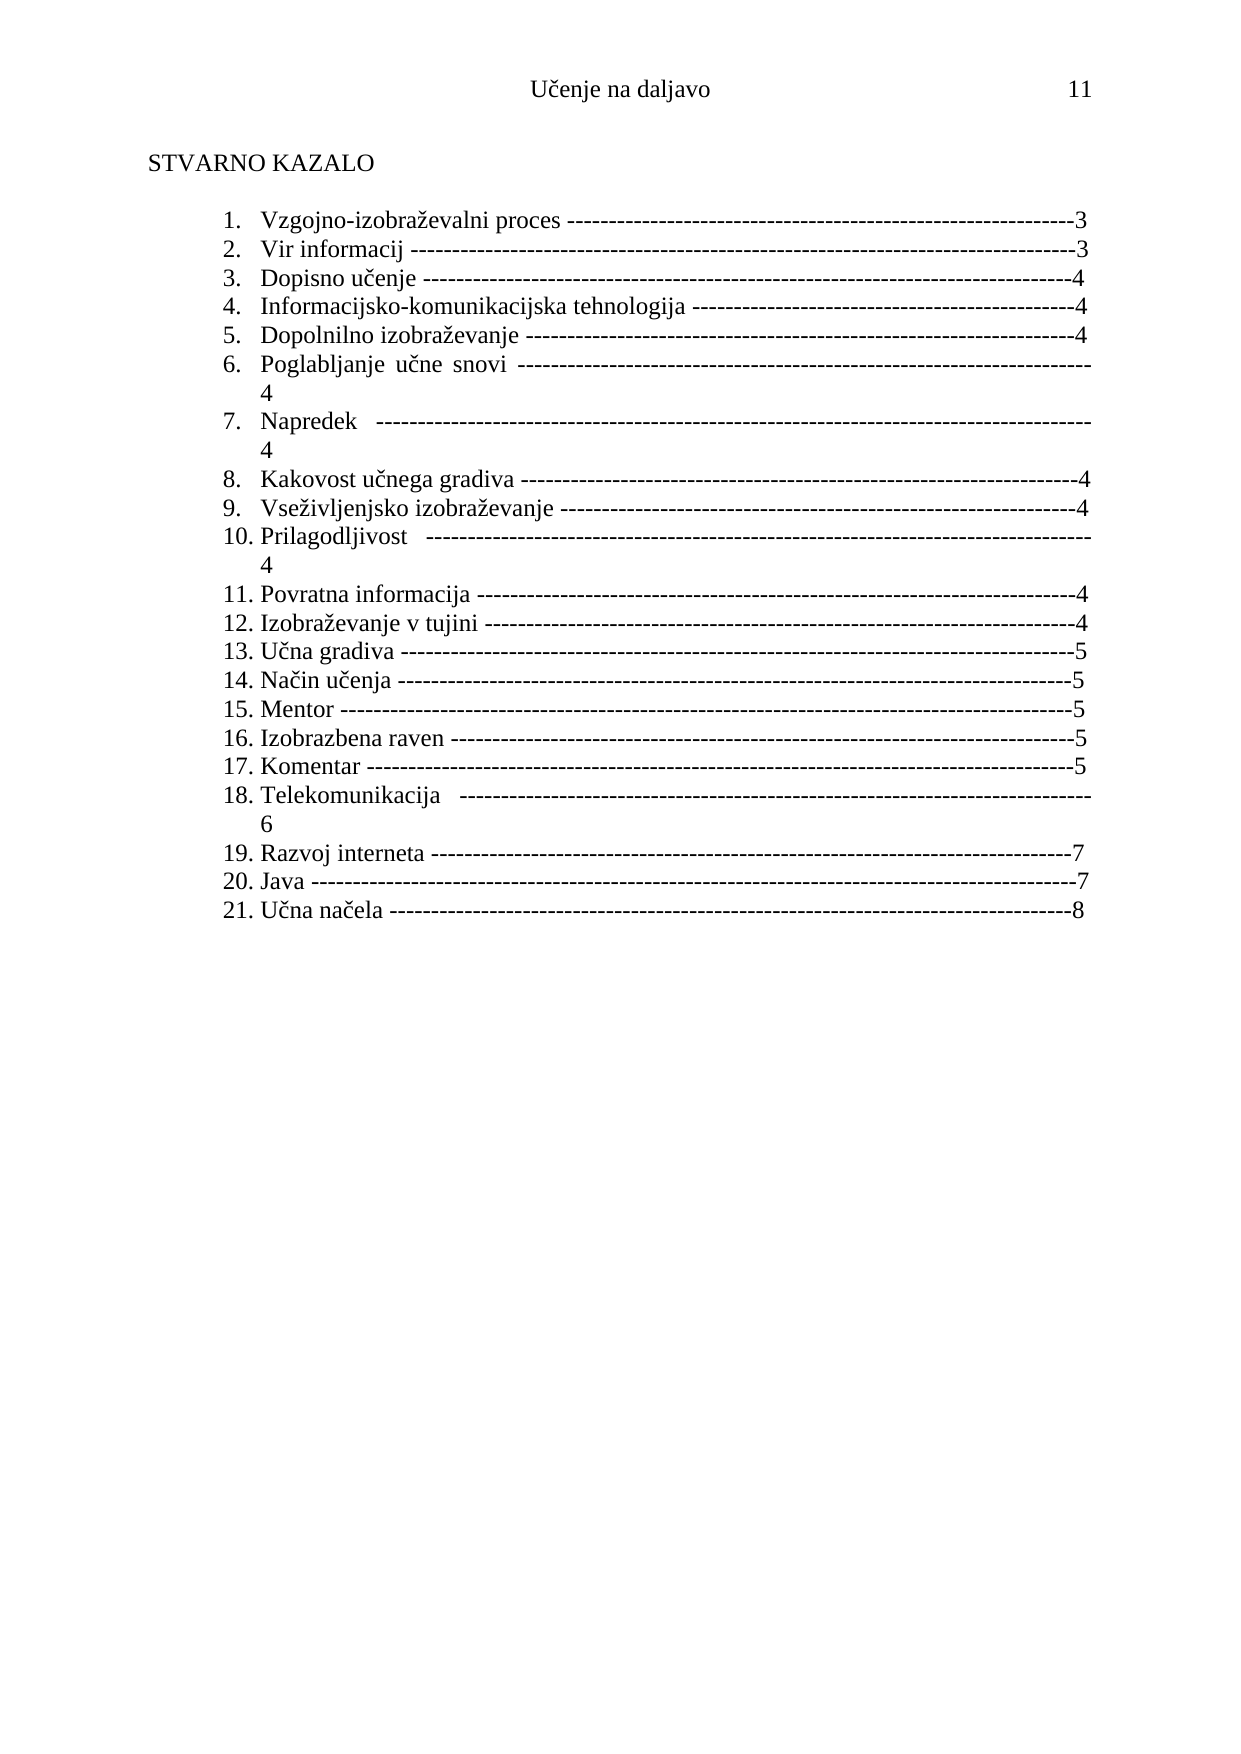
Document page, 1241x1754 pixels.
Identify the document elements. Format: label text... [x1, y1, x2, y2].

list Povratna informacija ------------------------------------------------------------------------4 [223, 579, 1092, 608]
list Vseživljenjsko izobraževanje --------------------------------------------------------------4 [223, 493, 1092, 521]
list Prilagodljivost --------------------------------------------------------------------------------4 [223, 521, 1092, 579]
list Java --------------------------------------------------------------------------------------------7 [223, 866, 1092, 895]
list Komentar -------------------------------------------------------------------------------------5 [223, 751, 1092, 780]
list Učna gradiva ---------------------------------------------------------------------------------5 [223, 636, 1092, 665]
list Izobraževanje v tujini -----------------------------------------------------------------------4 [223, 608, 1092, 636]
list Dopisno učenje ------------------------------------------------------------------------------4 [223, 263, 1092, 291]
text STVARNO KAZALO [148, 148, 1092, 176]
list Poglabljanje učne snovi ---------------------------------------------------------------------4 [223, 349, 1092, 406]
list Izobrazbena raven ---------------------------------------------------------------------------5 [223, 723, 1092, 751]
list Vzgojno-izobraževalni proces -------------------------------------------------------------3 [223, 205, 1092, 234]
list Mentor ----------------------------------------------------------------------------------------5 [223, 694, 1092, 723]
list Način učenja ---------------------------------------------------------------------------------5 [223, 665, 1092, 694]
list Učna načela ----------------------------------------------------------------------------------8 [223, 895, 1092, 924]
list Telekomunikacija ----------------------------------------------------------------------------6 [223, 780, 1092, 838]
list Razvoj interneta -----------------------------------------------------------------------------7 [223, 838, 1092, 866]
list Kakovost učnega gradiva -------------------------------------------------------------------4 [223, 464, 1092, 493]
list Napredek --------------------------------------------------------------------------------------4 [223, 406, 1092, 464]
list Informacijsko-komunikacijska tehnologija ----------------------------------------------4 [223, 291, 1092, 320]
list Dopolnilno izobraževanje ------------------------------------------------------------------4 [223, 320, 1092, 349]
list Vir informacij --------------------------------------------------------------------------------3 [223, 234, 1092, 263]
